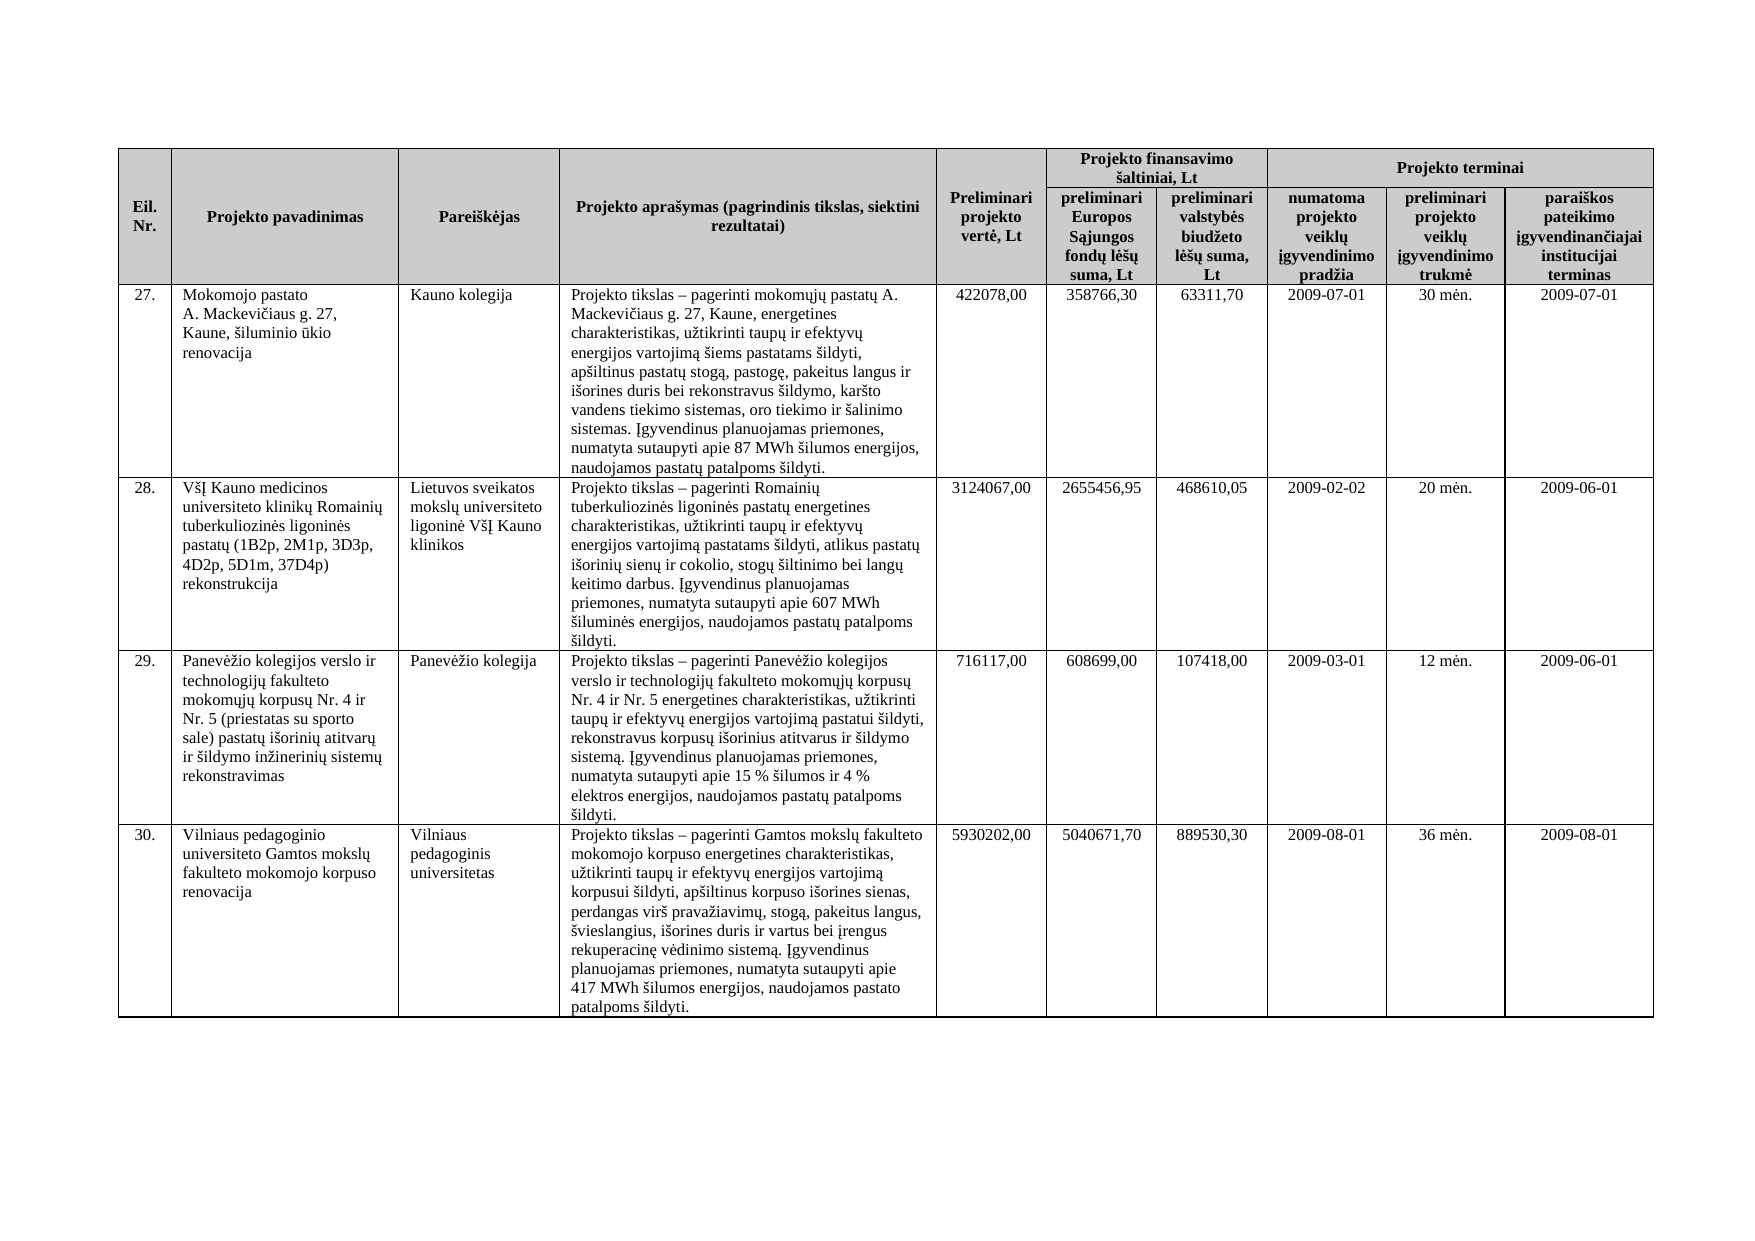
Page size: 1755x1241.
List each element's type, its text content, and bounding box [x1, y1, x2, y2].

table_header Pareiškėjas [399, 149, 559, 284]
table_cell Projekto tikslas – pagerinti Panevėžio kolegijos verslo ir technologijų fakulteto mokomųjų korpusų Nr. 4 ir Nr. 5 energetines charakteristikas, užtikrinti taupų ir efektyvų energijos vartojimą pastatui šildyti, rekonstravus korpusų išorinius atitvarus ir šildymo sistemą. Įgyvendinus planuojamas priemones, numatyta sutaupyti apie 15 % šilumos ir 4 % elektros energijos, naudojamos pastatų patalpoms šildyti. [560, 651, 936, 824]
table_cell Panevėžio kolegija [399, 651, 559, 824]
table_header Projekto terminai [1268, 149, 1653, 187]
table_cell 27. [119, 285, 171, 477]
table_cell preliminari projekto veiklų įgyvendinimo trukmė [1387, 188, 1504, 284]
table_cell numatoma projekto veiklų įgyvendinimo pradžia [1268, 188, 1386, 284]
table_cell preliminari Europos Sąjungos fondų lėšų suma, Lt [1047, 188, 1156, 284]
table_cell 30. [119, 825, 171, 1016]
table_cell 358766,30 [1047, 285, 1156, 477]
table_cell VšĮ Kauno medicinos universiteto klinikų Romainių tuberkuliozinės ligoninės pastatų (1B2p, 2M1p, 3D3p, 4D2p, 5D1m, 37D4p) rekonstrukcija [172, 478, 398, 650]
table_cell 5930202,00 [937, 825, 1046, 1016]
table_cell 63311,70 [1157, 285, 1267, 477]
table_cell Vilniaus pedagoginis universitetas [399, 825, 559, 1016]
table_cell Projekto tikslas – pagerinti Gamtos mokslų fakulteto mokomojo korpuso energetines charakteristikas, užtikrinti taupų ir efektyvų energijos vartojimą korpusui šildyti, apšiltinus korpuso išorines sienas, perdangas virš pravažiavimų, stogą, pakeitus langus, švieslangius, išorines duris ir vartus bei įrengus rekuperacinę vėdinimo sistemą. Įgyvendinus planuojamas priemones, numatyta sutaupyti apie 417 MWh šilumos energijos, naudojamos pastato patalpoms šildyti. [560, 825, 936, 1016]
table_cell 3124067,00 [937, 478, 1046, 650]
table_cell Vilniaus pedagoginio universiteto Gamtos mokslų fakulteto mokomojo korpuso renovacija [172, 825, 398, 1016]
table_cell 30 mėn. [1387, 285, 1504, 477]
table_cell 2009-06-01 [1506, 651, 1653, 824]
table_cell 2009-06-01 [1506, 478, 1653, 650]
table_cell 608699,00 [1047, 651, 1156, 824]
table_cell 889530,30 [1157, 825, 1267, 1016]
table_cell preliminari valstybės biudžeto lėšų suma, Lt [1157, 188, 1267, 284]
table_cell Panevėžio kolegijos verslo ir technologijų fakulteto mokomųjų korpusų Nr. 4 ir Nr. 5 (priestatas su sporto sale) pastatų išorinių atitvarų ir šildymo inžinerinių sistemų rekonstravimas [172, 651, 398, 824]
table_cell Kauno kolegija [399, 285, 559, 477]
table_header Eil. Nr. [119, 149, 171, 284]
table_cell 2009-08-01 [1268, 825, 1386, 1016]
table_cell 20 mėn. [1387, 478, 1504, 650]
table_header Projekto aprašymas (pagrindinis tikslas, siektini rezultatai) [560, 149, 936, 284]
table_cell 422078,00 [937, 285, 1046, 477]
table_cell Lietuvos sveikatos mokslų universiteto ligoninė VšĮ Kauno klinikos [399, 478, 559, 650]
table_cell 12 mėn. [1387, 651, 1504, 824]
table_cell 2009-03-01 [1268, 651, 1386, 824]
table_cell 716117,00 [937, 651, 1046, 824]
table_cell 5040671,70 [1047, 825, 1156, 1016]
table_cell Mokomojo pastato A. Mackevičiaus g. 27, Kaune, šiluminio ūkio renovacija [172, 285, 398, 477]
table_cell paraiškos pateikimo įgyvendinančiajai institucijai terminas [1506, 188, 1653, 284]
table_cell 28. [119, 478, 171, 650]
table_header Projekto finansavimo šaltiniai, Lt [1047, 149, 1267, 187]
table_cell 2009-07-01 [1268, 285, 1386, 477]
table_cell 468610,05 [1157, 478, 1267, 650]
table_cell 2655456,95 [1047, 478, 1156, 650]
table_cell 2009-02-02 [1268, 478, 1386, 650]
table_cell 29. [119, 651, 171, 824]
table_cell Projekto tikslas – pagerinti mokomųjų pastatų A. Mackevičiaus g. 27, Kaune, energetines charakteristikas, užtikrinti taupų ir efektyvų energijos vartojimą šiems pastatams šildyti, apšiltinus pastatų stogą, pastogę, pakeitus langus ir išorines duris bei rekonstravus šildymo, karšto vandens tiekimo sistemas, oro tiekimo ir šalinimo sistemas. Įgyvendinus planuojamas priemones, numatyta sutaupyti apie 87 MWh šilumos energijos, naudojamos pastatų patalpoms šildyti. [560, 285, 936, 477]
table_cell 2009-08-01 [1506, 825, 1653, 1016]
table_cell Projekto tikslas – pagerinti Romainių tuberkuliozinės ligoninės pastatų energetines charakteristikas, užtikrinti taupų ir efektyvų energijos vartojimą pastatams šildyti, atlikus pastatų išorinių sienų ir cokolio, stogų šiltinimo bei langų keitimo darbus. Įgyvendinus planuojamas priemones, numatyta sutaupyti apie 607 MWh šiluminės energijos, naudojamos pastatų patalpoms šildyti. [560, 478, 936, 650]
table_cell 36 mėn. [1387, 825, 1504, 1016]
table_header Preliminari projekto vertė, Lt [937, 149, 1046, 284]
table_cell 107418,00 [1157, 651, 1267, 824]
table_cell 2009-07-01 [1506, 285, 1653, 477]
table_header Projekto pavadinimas [172, 149, 398, 284]
